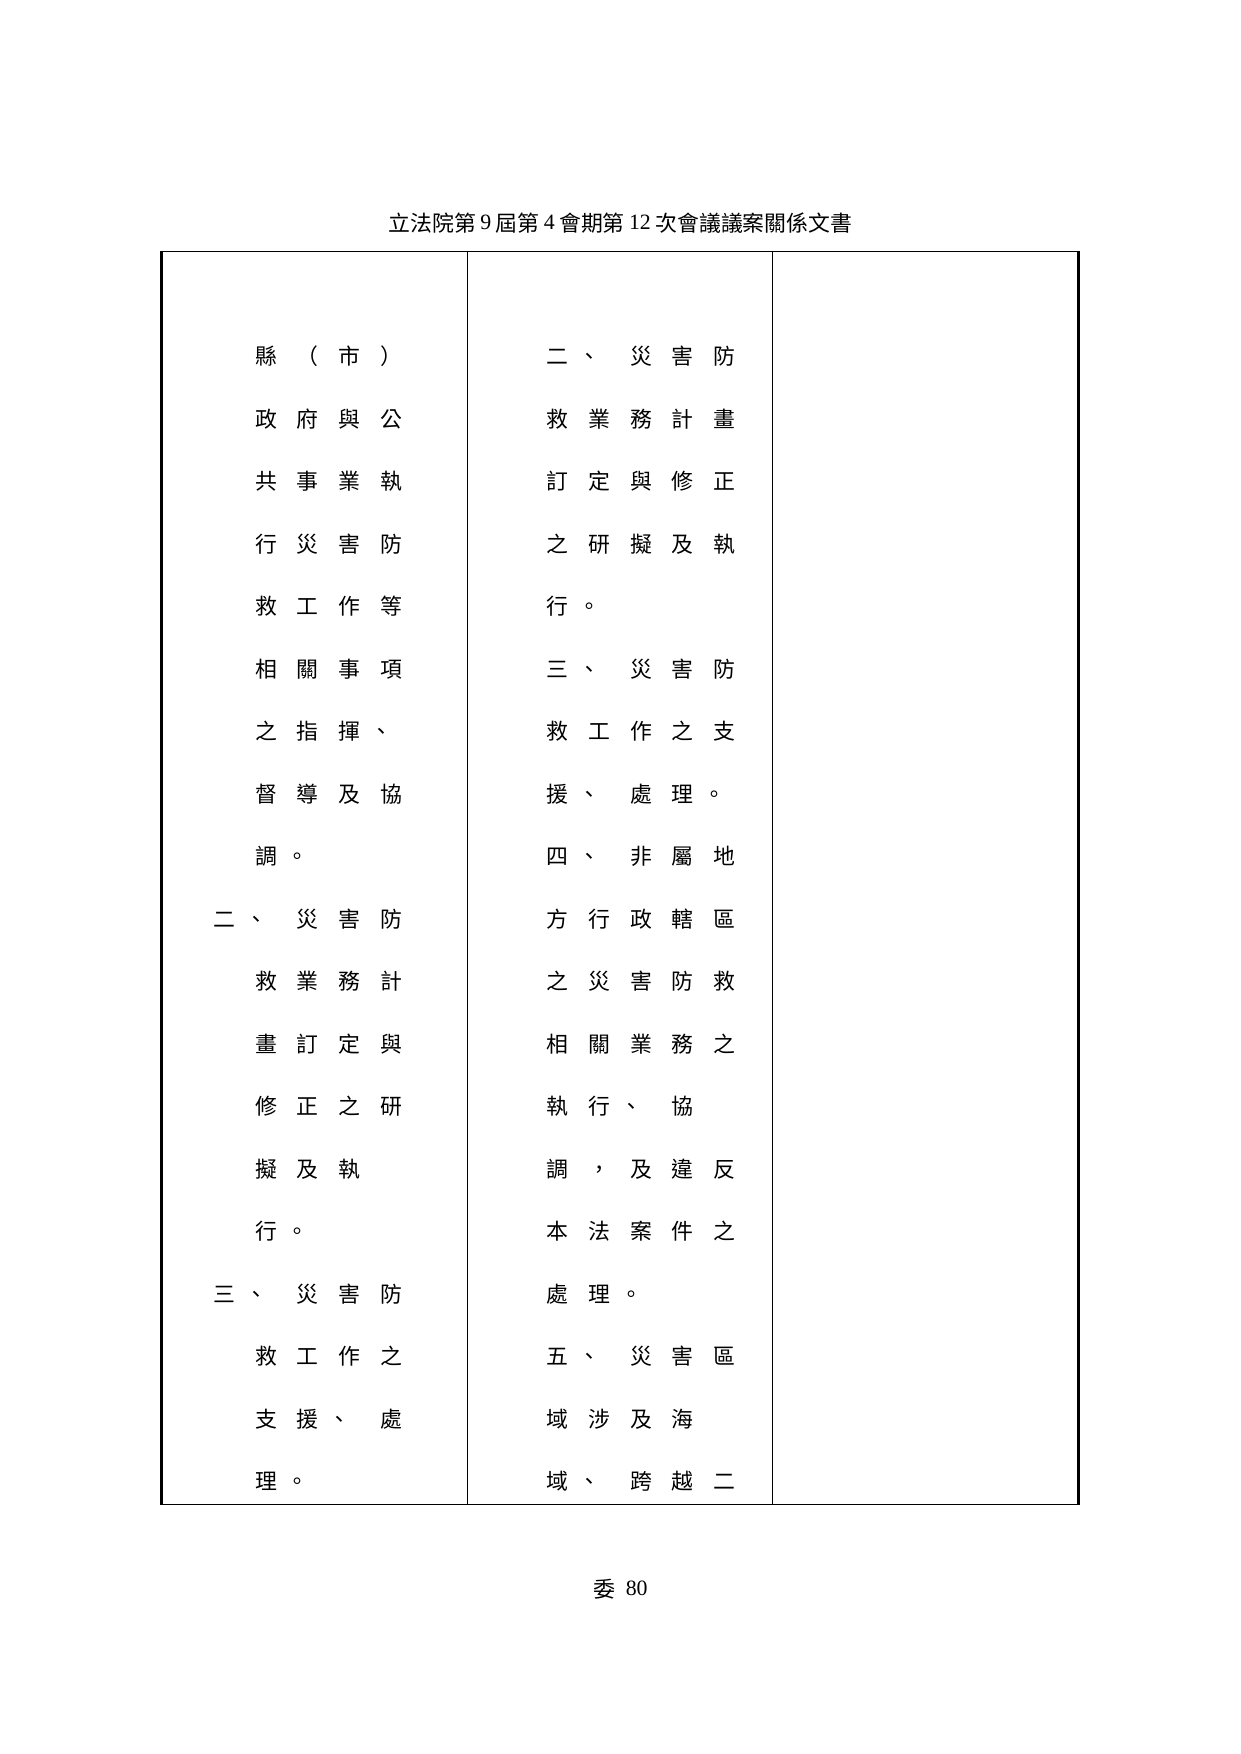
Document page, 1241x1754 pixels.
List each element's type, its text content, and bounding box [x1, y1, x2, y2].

table_cell [773, 252, 1077, 1504]
table_cell 二、災害防救業務計畫訂定與修正之研擬及執行。 三、災害防救工作之支援、處理。 四、非屬地方行政轄區之災害防救相關業務之執行、協調，及違反本法案件之處理。 五、災害區域涉及海域、跨越二 [468, 252, 772, 1504]
table_cell 縣（市）政府與公共事業執行災害防救工作等相關事項之指揮、督導及協調。 二、災害防救業務計畫訂定與修正之研擬及執行。 三、災害防救工作之支援、處理。 [163, 252, 467, 1504]
